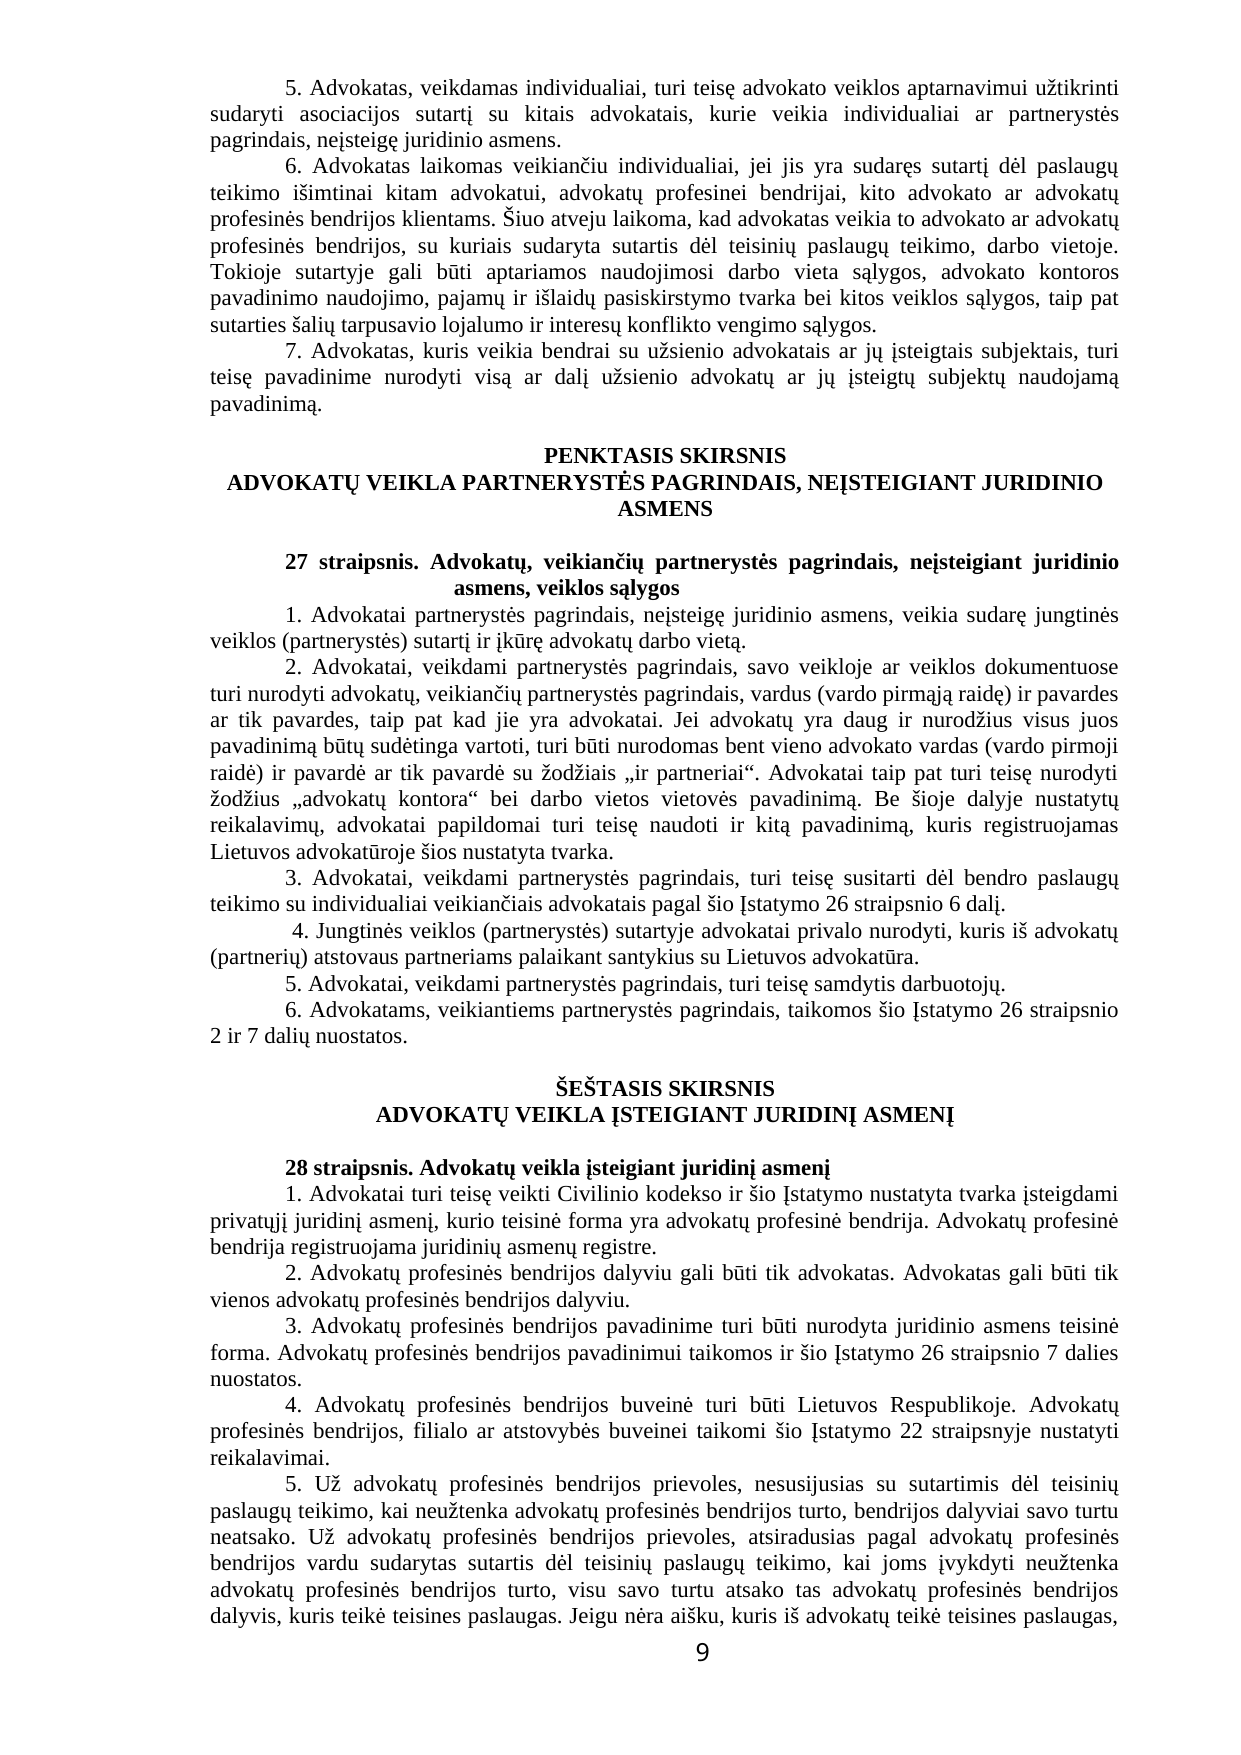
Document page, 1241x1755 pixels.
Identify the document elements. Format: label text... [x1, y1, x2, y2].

text 4. Advokatų profesinės bendrijos buveinė turi būti Lietuvos Respublikoje. Advokatų profesinės bendrijos, filialo ar atstovybės buveinei taikomi šio Įstatymo 22 straipsnyje nustatyti reikalavimai. [210, 1391, 1120, 1470]
text 27 straipsnis. Advokatų, veikiančių partnerystės pagrindais, neįsteigiant juridinio asmens, veiklos sąlygos [285, 548, 1120, 601]
text 6. Advokatas laikomas veikiančiu individualiai, jei jis yra sudaręs sutartį dėl paslaugų teikimo išimtinai kitam advokatui, advokatų profesinei bendrijai, kito advokato ar advokatų profesinės bendrijos klientams. Šiuo atveju laikoma, kad advokatas veikia to advokato ar advokatų profesinės bendrijos, su kuriais sudaryta sutartis dėl teisinių paslaugų teikimo, darbo vietoje. Tokioje sutartyje gali būti aptariamos naudojimosi darbo vieta sąlygos, advokato kontoros pavadinimo naudojimo, pajamų ir išlaidų pasiskirstymo tvarka bei kitos veiklos sąlygos, taip pat sutarties šalių tarpusavio lojalumo ir interesų konflikto vengimo sąlygos. [210, 153, 1120, 337]
text ADVOKATŲ VEIKLA ĮSTEIGIANT JURIDINĮ ASMENĮ [210, 1101, 1120, 1128]
text 3. Advokatų profesinės bendrijos pavadinime turi būti nurodyta juridinio asmens teisinė forma. Advokatų profesinės bendrijos pavadinimui taikomos ir šio Įstatymo 26 straipsnio 7 dalies nuostatos. [210, 1312, 1120, 1391]
text 6. Advokatams, veikiantiems partnerystės pagrindais, taikomos šio Įstatymo 26 straipsnio 2 ir 7 dalių nuostatos. [210, 996, 1120, 1049]
text 5. Už advokatų profesinės bendrijos prievoles, nesusijusias su sutartimis dėl teisinių paslaugų teikimo, kai neužtenka advokatų profesinės bendrijos turto, bendrijos dalyviai savo turtu neatsako. Už advokatų profesinės bendrijos prievoles, atsiradusias pagal advokatų profesinės bendrijos vardu sudarytas sutartis dėl teisinių paslaugų teikimo, kai joms įvykdyti neužtenka advokatų profesinės bendrijos turto, visu savo turtu atsako tas advokatų profesinės bendrijos dalyvis, kuris teikė teisines paslaugas. Jeigu nėra aišku, kuris iš advokatų teikė teisines paslaugas, [210, 1470, 1120, 1628]
text PENKTASIS SKIRSNIS [210, 442, 1120, 469]
text 5. Advokatas, veikdamas individualiai, turi teisę advokato veiklos aptarnavimui užtikrinti sudaryti asociacijos sutartį su kitais advokatais, kurie veikia individualiai ar partnerystės pagrindais, neįsteigę juridinio asmens. [210, 73, 1120, 153]
text 2. Advokatai, veikdami partnerystės pagrindais, savo veikloje ar veiklos dokumentuose turi nurodyti advokatų, veikiančių partnerystės pagrindais, vardus (vardo pirmąją raidę) ir pavardes ar tik pavardes, taip pat kad jie yra advokatai. Jei advokatų yra daug ir nurodžius visus juos pavadinimą būtų sudėtinga vartoti, turi būti nurodomas bent vieno advokato vardas (vardo pirmoji raidė) ir pavardė ar tik pavardė su žodžiais „ir partneriai“. Advokatai taip pat turi teisę nurodyti žodžius „advokatų kontora“ bei darbo vietos vietovės pavadinimą. Be šioje dalyje nustatytų reikalavimų, advokatai papildomai turi teisę naudoti ir kitą pavadinimą, kuris registruojamas Lietuvos advokatūroje šios nustatyta tvarka. [210, 653, 1120, 864]
text 1. Advokatai turi teisę veikti Civilinio kodekso ir šio Įstatymo nustatyta tvarka įsteigdami privatųjį juridinį asmenį, kurio teisinė forma yra advokatų profesinė bendrija. Advokatų profesinė bendrija registruojama juridinių asmenų registre. [210, 1180, 1120, 1259]
text ŠEŠTASIS SKIRSNIS [210, 1075, 1120, 1101]
text 1. Advokatai partnerystės pagrindais, neįsteigę juridinio asmens, veikia sudarę jungtinės veiklos (partnerystės) sutartį ir įkūrę advokatų darbo vietą. [210, 601, 1120, 653]
text 7. Advokatas, kuris veikia bendrai su užsienio advokatais ar jų įsteigtais subjektais, turi teisę pavadinime nurodyti visą ar dalį užsienio advokatų ar jų įsteigtų subjektų naudojamą pavadinimą. [210, 337, 1120, 416]
text 28 straipsnis. Advokatų veikla įsteigiant juridinį asmenį [210, 1154, 1120, 1180]
text 5. Advokatai, veikdami partnerystės pagrindais, turi teisę samdytis darbuotojų. [210, 969, 1120, 996]
text 3. Advokatai, veikdami partnerystės pagrindais, turi teisę susitarti dėl bendro paslaugų teikimo su individualiai veikiančiais advokatais pagal šio Įstatymo 26 straipsnio 6 dalį. [210, 864, 1120, 917]
text 4. Jungtinės veiklos (partnerystės) sutartyje advokatai privalo nurodyti, kuris iš advokatų (partnerių) atstovaus partneriams palaikant santykius su Lietuvos advokatūra. [210, 917, 1120, 969]
text ADVOKATŲ VEIKLA PARTNERYSTĖS PAGRINDAIS, NEĮSTEIGIANT JURIDINIO ASMENS [210, 469, 1120, 522]
text 2. Advokatų profesinės bendrijos dalyviu gali būti tik advokatas. Advokatas gali būti tik vienos advokatų profesinės bendrijos dalyviu. [210, 1259, 1120, 1312]
